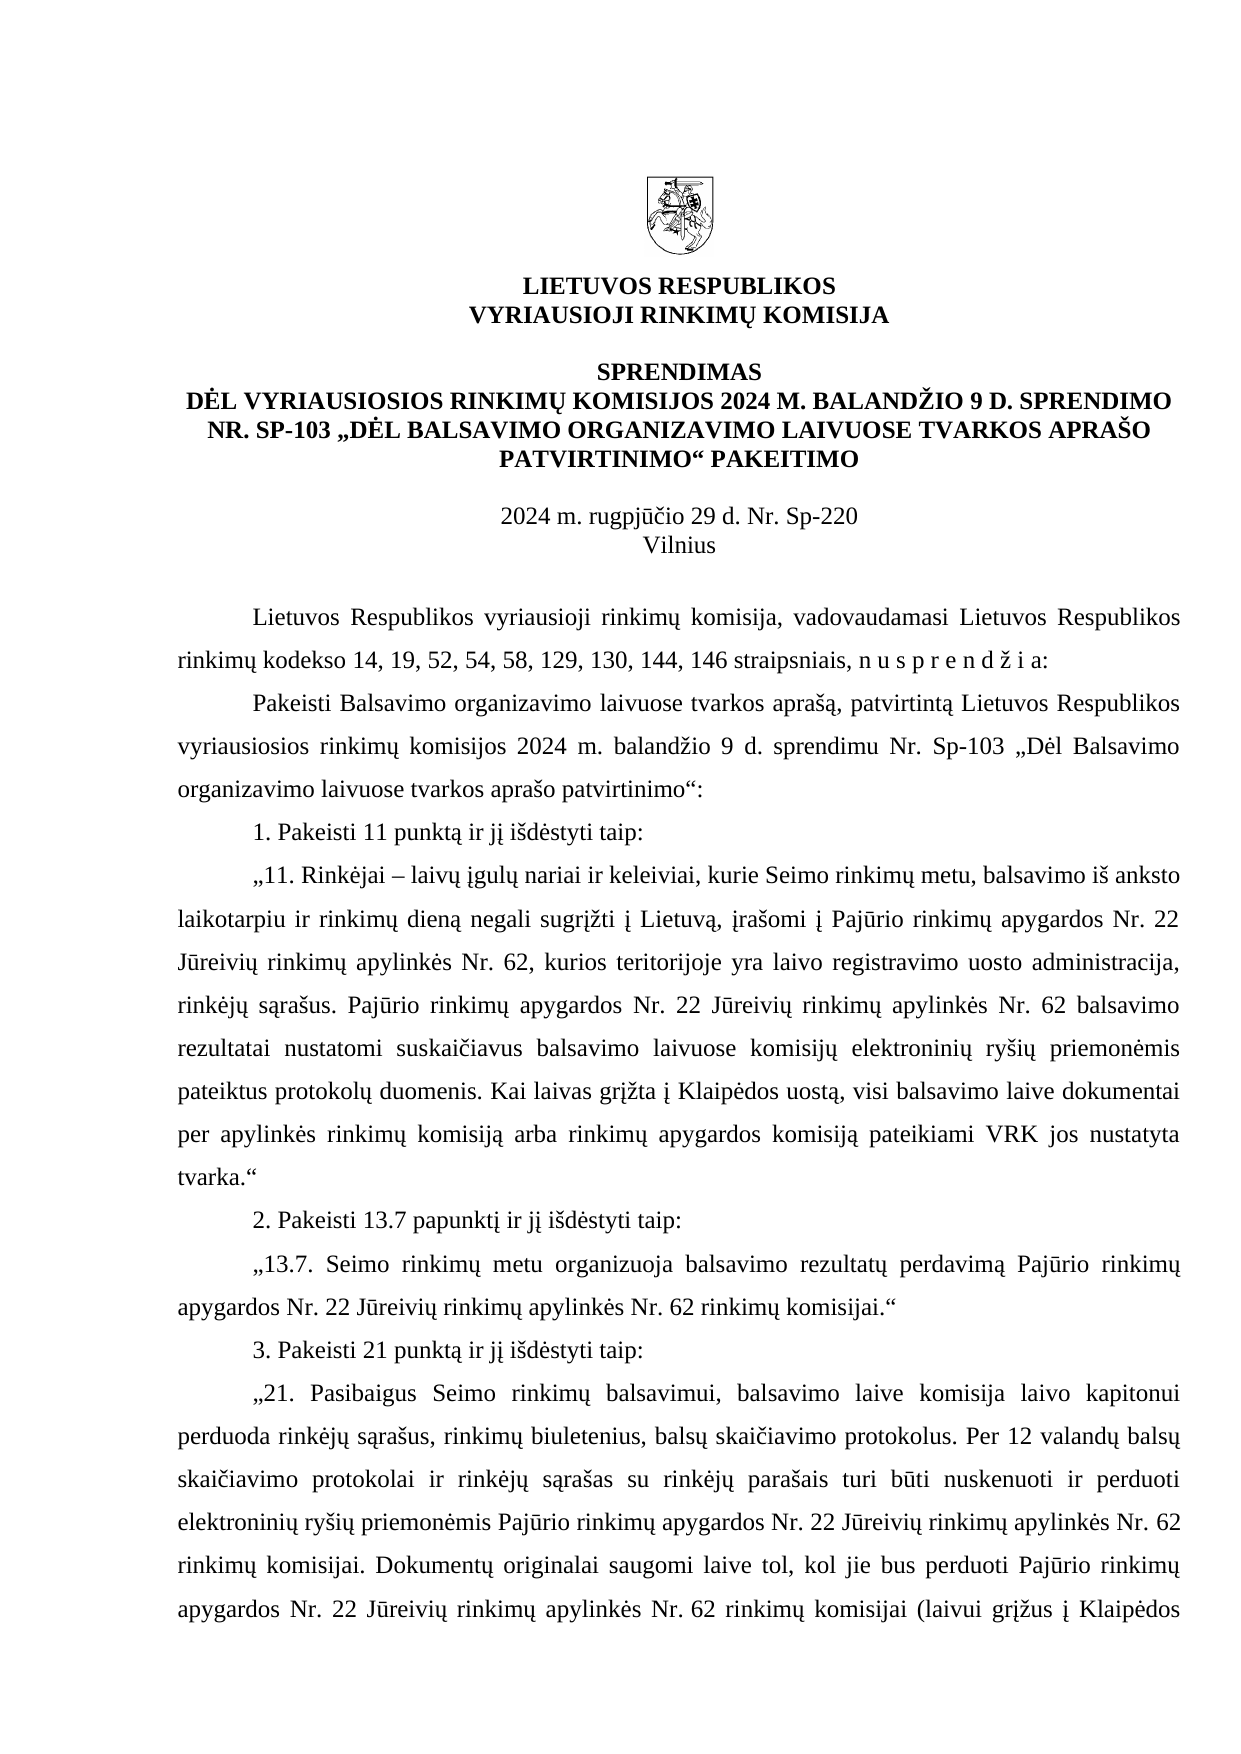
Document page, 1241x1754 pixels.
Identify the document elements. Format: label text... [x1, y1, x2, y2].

subtitle VYRIAUSIOJI RINKIMŲ KOMISIJA [177, 300, 1181, 329]
text 2024 m. rugpjūčio 29 d. Nr. Sp-220 [177, 501, 1181, 530]
text Vilnius [177, 530, 1181, 559]
text Pakeisti Balsavimo organizavimo laivuose tvarkos aprašą, patvirtintą Lietuvos Respublikos vyriausiosios rinkimų komisijos 2024 m. balandžio 9 d. sprendimu Nr. Sp-103 „Dėl Balsavimo organizavimo laivuose tvarkos aprašo patvirtinimo“: [177, 688, 1181, 803]
text SpREndimas [177, 357, 1181, 386]
text „21. Pasibaigus Seimo rinkimų balsavimui, balsavimo laive komisija laivo kapitonui perduoda rinkėjų sąrašus, rinkimų biuletenius, balsų skaičiavimo protokolus. Per 12 valandų balsų skaičiavimo protokolai ir rinkėjų sąrašas su rinkėjų parašais turi būti nuskenuoti ir perduoti elektroninių ryšių priemonėmis Pajūrio rinkimų apygardos Nr. 22 Jūreivių rinkimų apylinkės Nr. 62 rinkimų komisijai. Dokumentų originalai saugomi laive tol, kol jie bus perduoti Pajūrio rinkimų apygardos Nr. 22 Jūreivių rinkimų apylinkės Nr. 62 rinkimų komisijai (laivui grįžus į Klaipėdos [177, 1378, 1181, 1622]
subtitle LIETUVOS RESPUBLIKOS [177, 271, 1181, 300]
text „13.7. Seimo rinkimų metu organizuoja balsavimo rezultatų perdavimą Pajūrio rinkimų apygardos Nr. 22 Jūreivių rinkimų apylinkės Nr. 62 rinkimų komisijai.“ [177, 1249, 1181, 1321]
text Lietuvos Respublikos vyriausioji rinkimų komisija, vadovaudamasi Lietuvos Respublikos rinkimų kodekso 14, 19, 52, 54, 58, 129, 130, 144, 146 straipsniais, nusprendžia: [177, 602, 1181, 674]
text 3. Pakeisti 21 punktą ir jį išdėstyti taip: [177, 1335, 1181, 1364]
text 1. Pakeisti 11 punktą ir jį išdėstyti taip: [177, 817, 1181, 846]
text 2. Pakeisti 13.7 papunktį ir jį išdėstyti taip: [177, 1206, 1181, 1234]
text „11. Rinkėjai – laivų įgulų nariai ir keleiviai, kurie Seimo rinkimų metu, balsavimo iš anksto laikotarpiu ir rinkimų dieną negali sugrįžti į Lietuvą, įrašomi į Pajūrio rinkimų apygardos Nr. 22 Jūreivių rinkimų apylinkės Nr. 62, kurios teritorijoje yra laivo registravimo uosto administracija, rinkėjų sąrašus. Pajūrio rinkimų apygardos Nr. 22 Jūreivių rinkimų apylinkės Nr. 62 balsavimo rezultatai nustatomi suskaičiavus balsavimo laivuose komisijų elektroninių ryšių priemonėmis pateiktus protokolų duomenis. Kai laivas grįžta į Klaipėdos uostą, visi balsavimo laive dokumentai per apylinkės rinkimų komisiją arba rinkimų apygardos komisiją pateikiami VRK jos nustatyta tvarka.“ [177, 861, 1181, 1191]
text DĖL VYRIAUSIOSIOS RINKIMŲ KOMISIJOS 2024 M. BALANDŽIO 9 D. SPRENDIMO NR. SP-103 „DĖL BALSAVIMO ORGANIZAVIMO LAIVUOSE TVARKOS APRAŠO PATVIRTINIMO“ PAKEITIMO [177, 386, 1181, 472]
